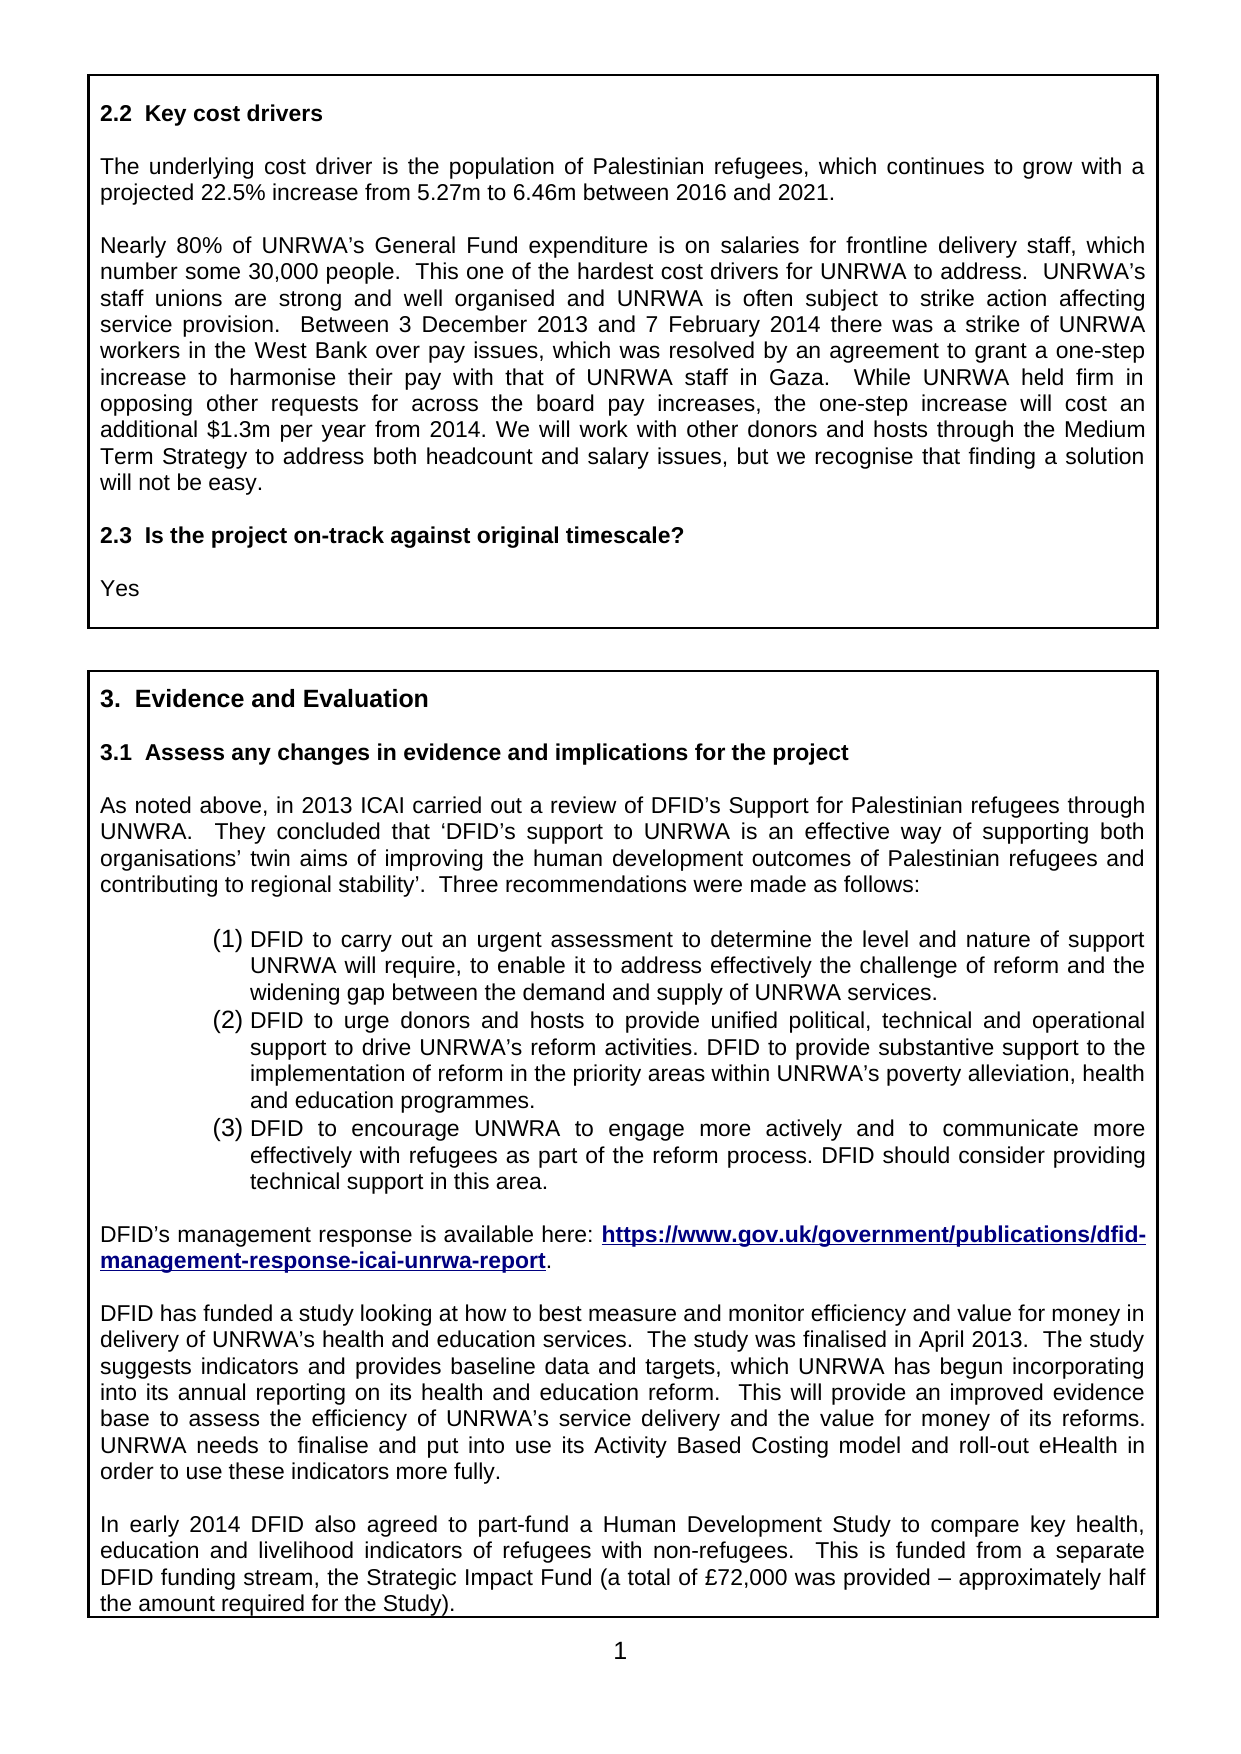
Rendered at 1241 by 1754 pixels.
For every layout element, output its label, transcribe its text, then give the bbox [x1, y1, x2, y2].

table_cell 2.2 Key cost drivers The underlying cost driver is the population of Palestinian refugees, which continues to grow with a projected 22.5% increase from 5.27m to 6.46m between 2016 and 2021. Nearly 80% of UNRWA’s General Fund expenditure is on salaries for frontline delivery staff, which number some 30,000 people. This one of the hardest cost drivers for UNRWA to address. UNRWA’s staff unions are strong and well organised and UNRWA is often subject to strike action affecting service provision. Between 3 December 2013 and 7 February 2014 there was a strike of UNRWA workers in the West Bank over pay issues, which was resolved by an agreement to grant a one-step increase to harmonise their pay with that of UNRWA staff in Gaza. While UNRWA held firm in opposing other requests for across the board pay increases, the one-step increase will cost an additional $1.3m per year from 2014. We will work with other donors and hosts through the Medium Term Strategy to address both headcount and salary issues, but we recognise that finding a solution will not be easy. 2.3 Is the project on-track against original timescale? Yes [90, 76, 1156, 627]
table_header 3. Evidence and Evaluation [90, 672, 1156, 713]
table_cell 3.1 Assess any changes in evidence and implications for the project As noted above, in 2013 ICAI carried out a review of DFID’s Support for Palestinian refugees through UNWRA. They concluded that ‘DFID’s support to UNRWA is an effective way of supporting both organisations’ twin aims of improving the human development outcomes of Palestinian refugees and contributing to regional stability’. Three recommendations were made as follows: DFID to carry out an urgent assessment to determine the level and nature of support UNRWA will require, to enable it to address effectively the challenge of reform and the widening gap between the demand and supply of UNRWA services. DFID to urge donors and hosts to provide unified political, technical and operational support to drive UNRWA’s reform activities. DFID to provide substantive support to the implementation of reform in the priority areas within UNRWA’s poverty alleviation, health and education programmes. DFID to encourage UNWRA to engage more actively and to communicate more effectively with refugees as part of the reform process. DFID should consider providing technical support in this area. DFID’s management response is available here: https://www.gov.uk/government/publications/dfid-management-response-icai-unrwa-report. DFID has funded a study looking at how to best measure and monitor efficiency and value for money in delivery of UNRWA’s health and education services. The study was finalised in April 2013. The study suggests indicators and provides baseline data and targets, which UNRWA has begun incorporating into its annual reporting on its health and education reform. This will provide an improved evidence base to assess the efficiency of UNRWA’s service delivery and the value for money of its reforms. UNRWA needs to finalise and put into use its Activity Based Costing model and roll-out eHealth in order to use these indicators more fully. In early 2014 DFID also agreed to part-fund a Human Development Study to compare key health, education and livelihood indicators of refugees with non-refugees. This is funded from a separate DFID funding stream, the Strategic Impact Fund (a total of £72,000 was provided – approximately half the amount required for the Study). [90, 713, 1156, 1616]
